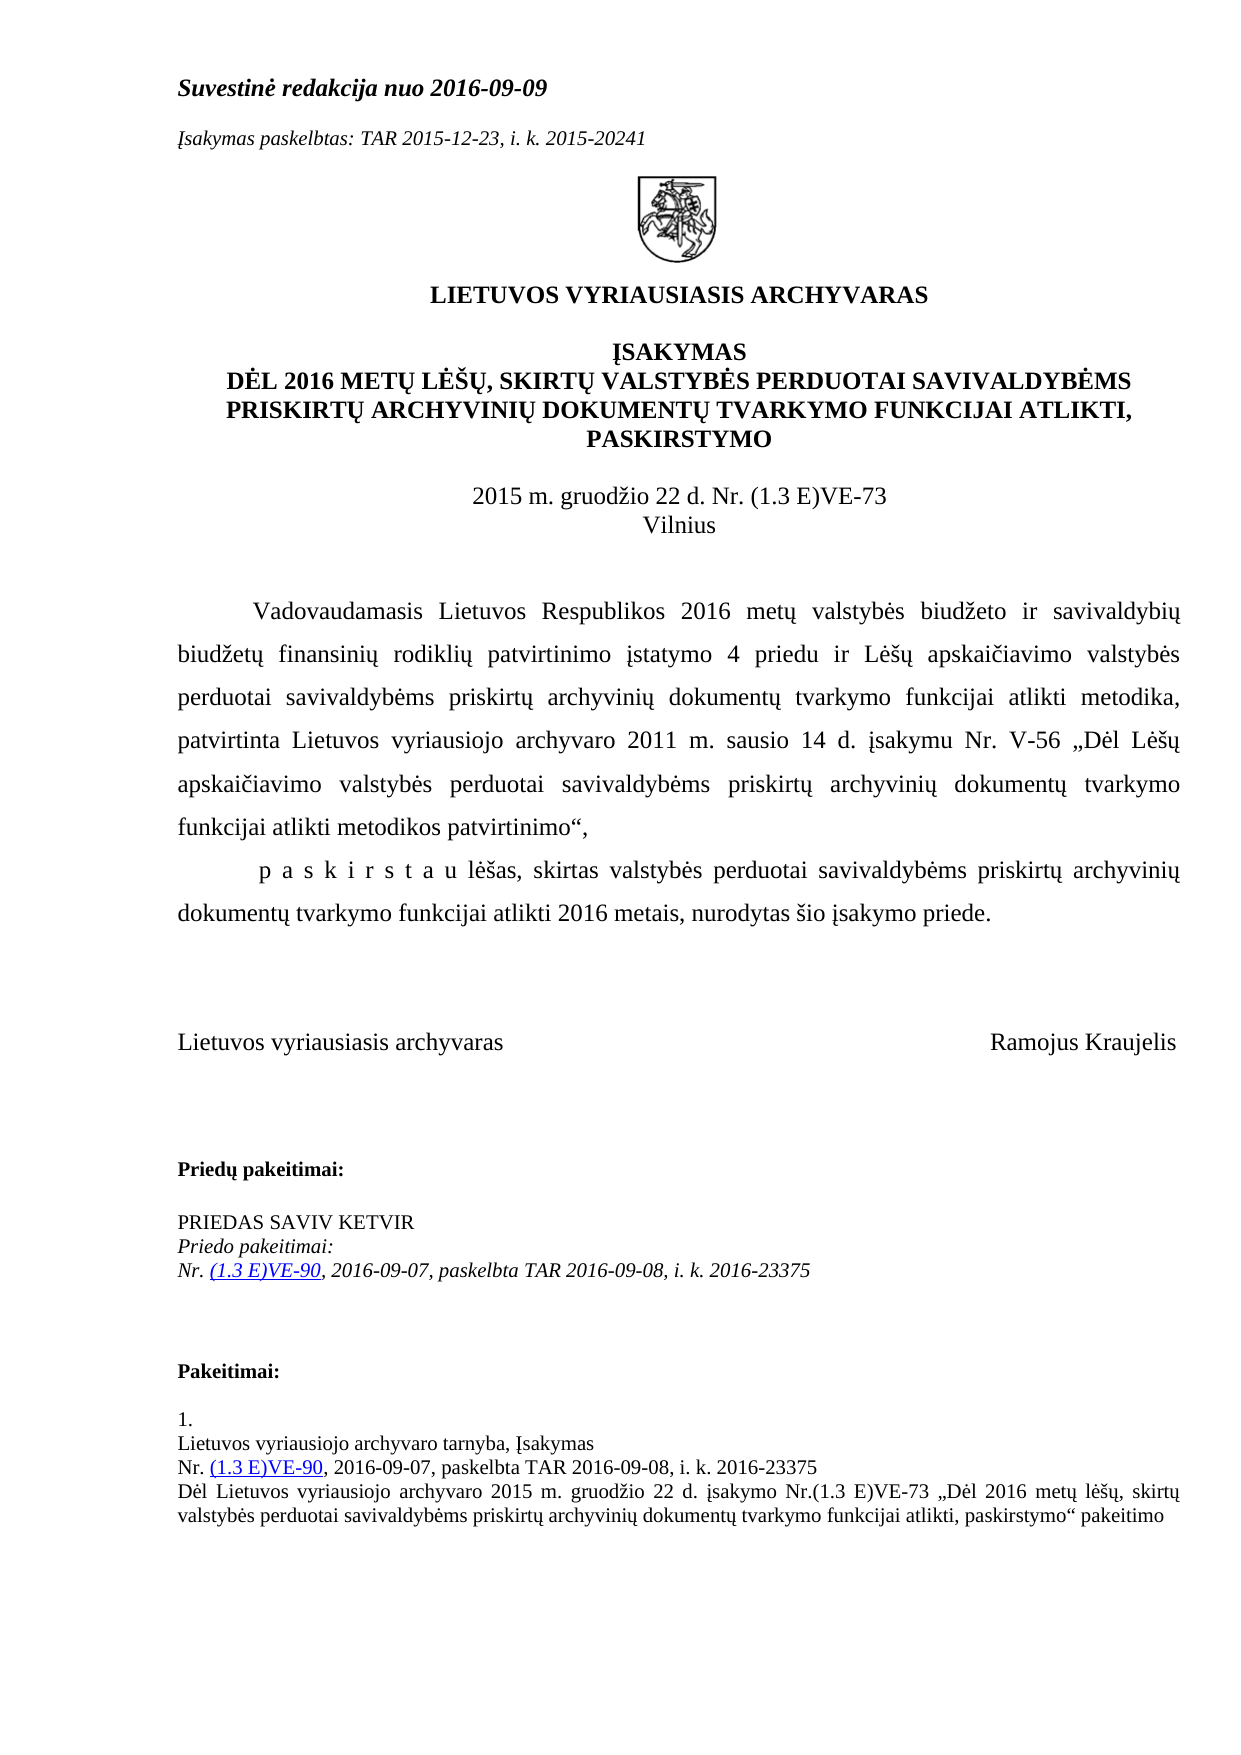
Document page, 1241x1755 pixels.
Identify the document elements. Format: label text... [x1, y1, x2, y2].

text Priedų pakeitimai: [177, 1157, 1181, 1181]
text Nr. (1.3 E)VE-90, 2016-09-07, paskelbta TAR 2016-09-08, i. k. 2016-23375 [177, 1258, 1181, 1282]
text Nr. (1.3 E)VE-90, 2016-09-07, paskelbta TAR 2016-09-08, i. k. 2016-23375 [177, 1455, 1181, 1479]
text Dėl Lietuvos vyriausiojo archyvaro 2015 m. gruodžio 22 d. įsakymo Nr.(1.3 E)VE-73 „Dėl 2016 metų lėšų, skirtų valstybės perduotai savivaldybėms priskirtų archyvinių dokumentų tvarkymo funkcijai atlikti, paskirstymo“ pakeitimo [177, 1479, 1181, 1527]
text Lietuvos vyriausiasis archyvaras Ramojus Kraujelis [177, 1027, 1181, 1056]
text Lietuvos vyriausiojo archyvaro tarnyba, Įsakymas [177, 1431, 1181, 1455]
text Vadovaudamasis Lietuvos Respublikos 2016 metų valstybės biudžeto ir savivaldybių biudžetų finansinių rodiklių patvirtinimo įstatymo 4 priedu ir Lėšų apskaičiavimo valstybės perduotai savivaldybėms priskirtų archyvinių dokumentų tvarkymo funkcijai atlikti metodika, patvirtinta Lietuvos vyriausiojo archyvaro 2011 m. sausio 14 d. įsakymu Nr. V-56 „Dėl Lėšų apskaičiavimo valstybės perduotai savivaldybėms priskirtų archyvinių dokumentų tvarkymo funkcijai atlikti metodikos patvirtinimo“, [177, 596, 1181, 841]
text Vilnius [177, 510, 1181, 539]
text PRIEDAS SAVIV KETVIR [177, 1209, 1181, 1234]
text DĖL 2016 METŲ LĖŠŲ, SKIRTŲ VALSTYBĖS PERDUOTAI SAVIVALDYBĖMS PRISKIRTŲ ARCHYVINIŲ DOKUMENTŲ TVARKYMO FUNKCIJAI ATLIKTI, PASKIRSTYMO [177, 366, 1181, 452]
text Įsakymas paskelbtas: TAR 2015-12-23, i. k. 2015-20241 [177, 125, 1181, 149]
text LIETUVOS VYRIAUSIASIS ARCHYVARAS [177, 280, 1181, 309]
text p a s k i r s t a u lėšas, skirtas valstybės perduotai savivaldybėms priskirtų archyvinių dokumentų tvarkymo funkcijai atlikti 2016 metais, nurodytas šio įsakymo priede. [177, 855, 1181, 927]
text 1. [177, 1407, 1181, 1431]
text Pakeitimai: [177, 1359, 1181, 1383]
text 2015 m. gruodžio 22 d. Nr. (1.3 E)VE-73 [177, 481, 1181, 510]
text Suvestinė redakcija nuo 2016-09-09 [177, 73, 1181, 101]
text ĮSAKYMAS [177, 337, 1181, 366]
text Priedo pakeitimai: [177, 1234, 1181, 1258]
